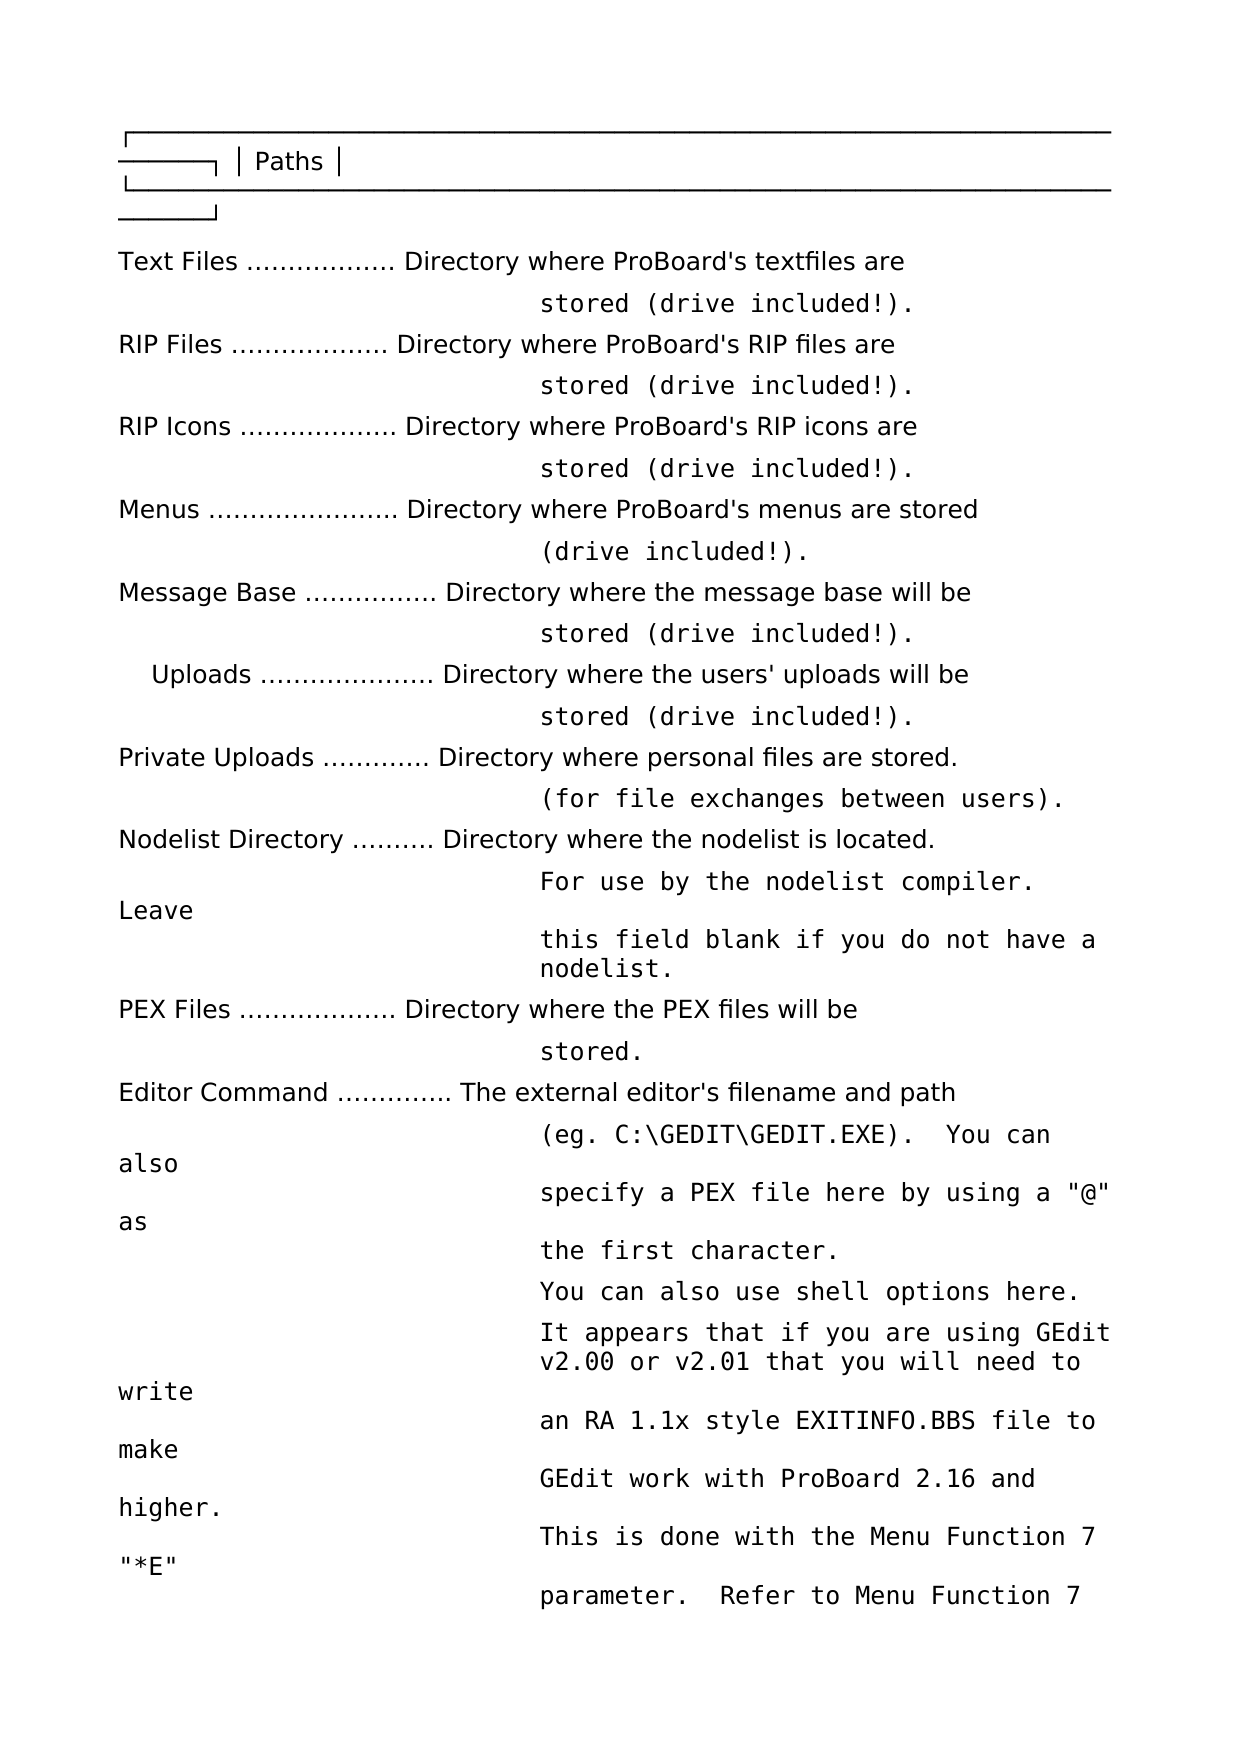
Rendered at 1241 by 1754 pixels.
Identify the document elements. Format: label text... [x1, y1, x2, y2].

text For use by the nodelist compiler. Leave this field blank if you do not have a nodelist. [118, 867, 1122, 984]
text (drive included!). [118, 537, 1122, 566]
text Message Base ……………. Directory where the message base will be [118, 578, 1122, 607]
text PEX Files ………………. Directory where the PEX files will be [118, 996, 1122, 1025]
text Menus ………………….. Directory where ProBoard's menus are stored [118, 495, 1122, 524]
text Text Files ……………… Directory where ProBoard's textfiles are [118, 247, 1122, 276]
text stored (drive included!). [118, 372, 1122, 401]
text (for file exchanges between users). [118, 784, 1122, 814]
text stored (drive included!). [118, 289, 1122, 318]
text Private Uploads …………. Directory where personal files are stored. [118, 743, 1122, 772]
text Uploads ………………… Directory where the users' uploads will be [118, 660, 1122, 689]
text (eg. C:\GEDIT\GEDIT.EXE). You can also specify a PEX file here by using a "@" as the first character. [118, 1120, 1122, 1266]
text It appears that if you are using GEdit v2.00 or v2.01 that you will need to write an RA 1.1x style EXITINFO.BBS file to make GEdit work with ProBoard 2.16 and higher. This is done with the Menu Function 7 "*E" parameter. Refer to Menu Function 7 [118, 1318, 1122, 1610]
text stored (drive included!). [118, 619, 1122, 648]
text Nodelist Directory ………. Directory where the nodelist is located. [118, 826, 1122, 855]
text stored. [118, 1037, 1122, 1066]
text RIP Icons ………………. Directory where ProBoard's RIP icons are [118, 412, 1122, 442]
text stored (drive included!). [118, 702, 1122, 731]
text You can also use shell options here. [118, 1277, 1122, 1307]
text ┌───────────────────────────────────────────────────────────────────────┐ │ Paths │ └───────────────────────────────────────────────────────────────────────┘ [118, 118, 1122, 235]
text RIP Files ………………. Directory where ProBoard's RIP files are [118, 330, 1122, 359]
text stored (drive included!). [118, 454, 1122, 483]
text Editor Command ………….. The external editor's filename and path [118, 1078, 1122, 1107]
